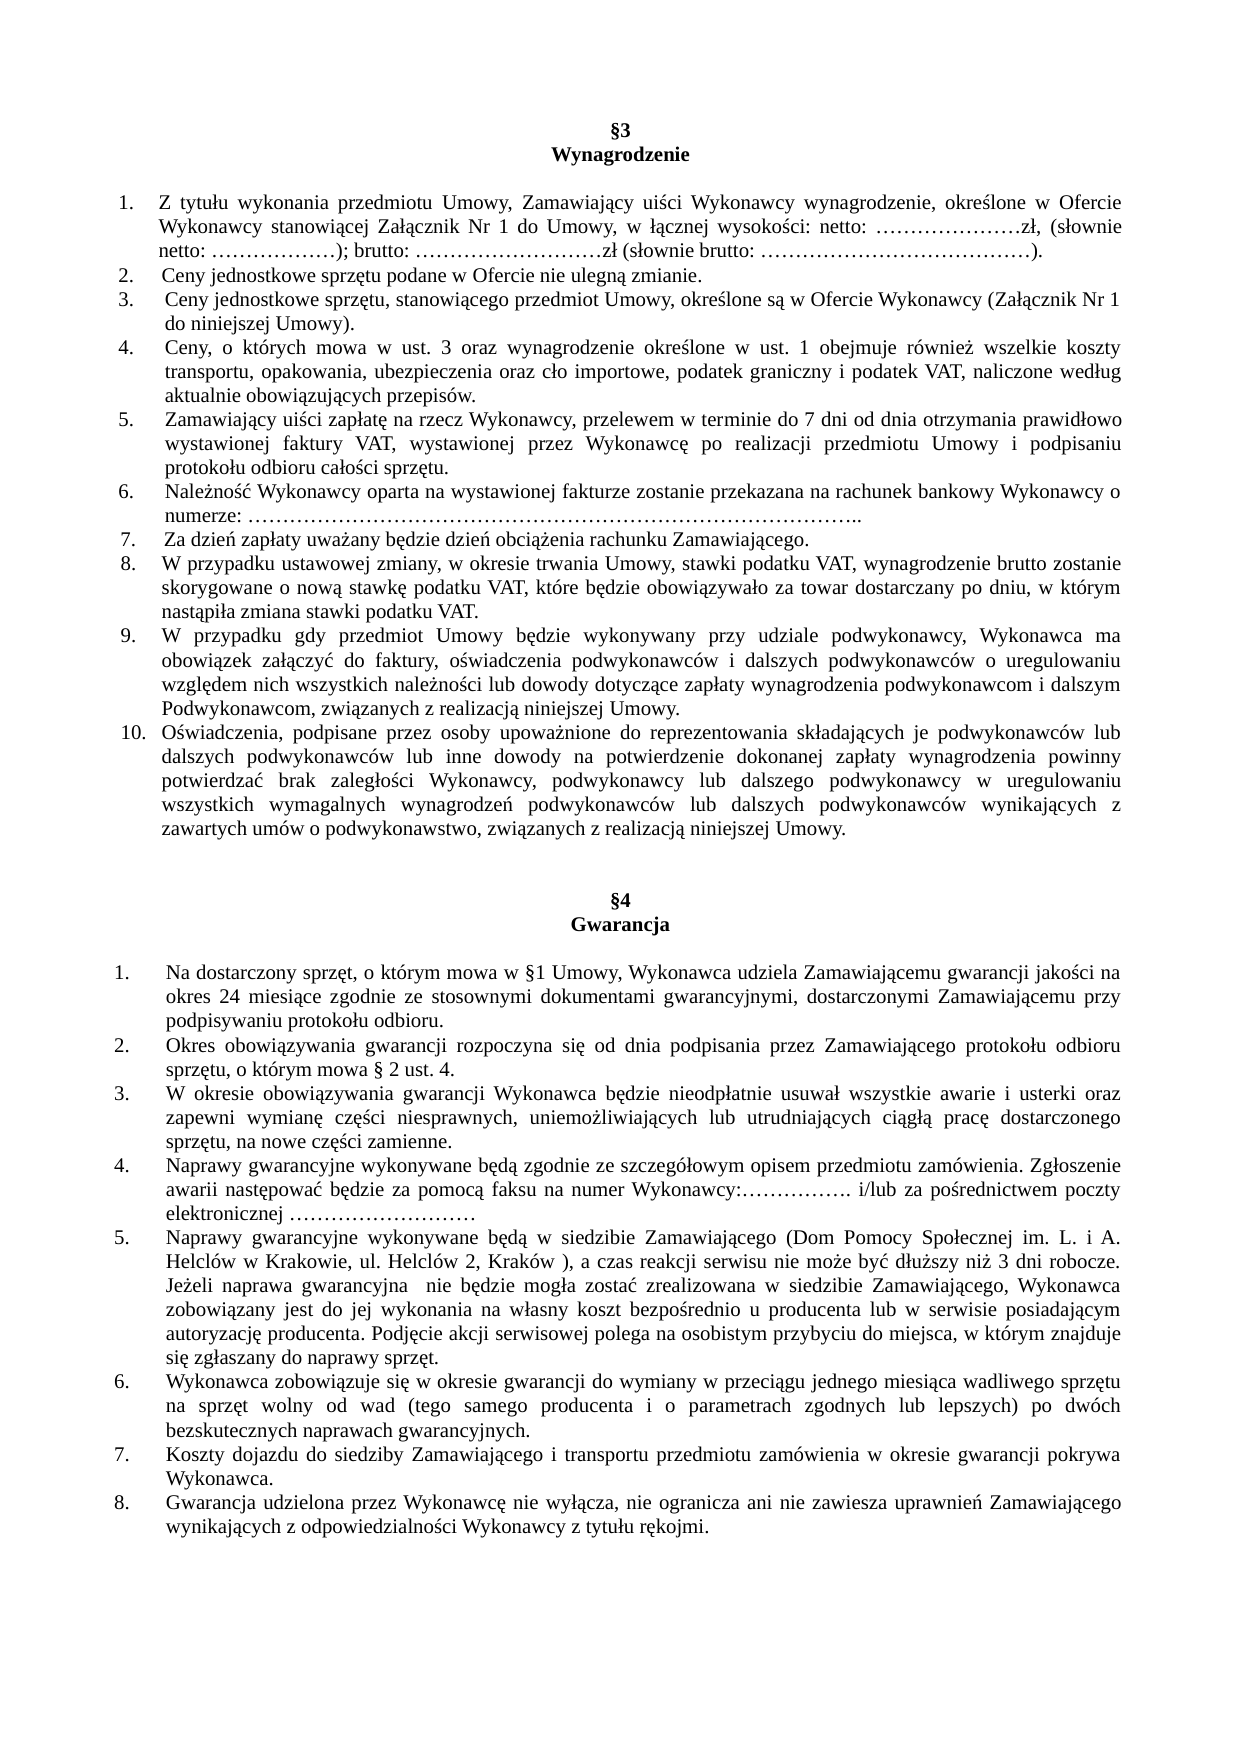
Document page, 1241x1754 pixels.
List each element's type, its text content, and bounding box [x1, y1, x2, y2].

list W przypadku ustawowej zmiany, w okresie trwania Umowy, stawki podatku VAT, wynagrodzenie brutto zostanie skorygowane o nową stawkę podatku VAT, które będzie obowiązywało za towar dostarczany po dniu, w którym nastąpiła zmiana stawki podatku VAT. [120, 551, 1122, 623]
list Należność Wykonawcy oparta na wystawionej fakturze zostanie przekazana na rachunek bankowy Wykonawcy o numerze: …………………………………………………………………………….. [118, 479, 1122, 527]
list Gwarancja udzielona przez Wykonawcę nie wyłącza, nie ogranicza ani nie zawiesza uprawnień Zamawiającego wynikających z odpowiedzialności Wykonawcy z tytułu rękojmi. [114, 1490, 1122, 1538]
list Naprawy gwarancyjne wykonywane będą w siedzibie Zamawiającego (Dom Pomocy Społecznej im. L. i A. Helclów w Krakowie, ul. Helclów 2, Kraków ), a czas reakcji serwisu nie może być dłuższy niż 3 dni robocze. Jeżeli naprawa gwarancyjna nie będzie mogła zostać zrealizowana w siedzibie Zamawiającego, Wykonawca zobowiązany jest do jej wykonania na własny koszt bezpośrednio u producenta lub w serwisie posiadającym autoryzację producenta. Podjęcie akcji serwisowej polega na osobistym przybyciu do miejsca, w którym znajduje się zgłaszany do naprawy sprzęt. [114, 1225, 1122, 1369]
list Za dzień zapłaty uważany będzie dzień obciążenia rachunku Zamawiającego. [120, 527, 1122, 551]
list Z tytułu wykonania przedmiotu Umowy, Zamawiający uiści Wykonawcy wynagrodzenie, określone w Ofercie Wykonawcy stanowiącej Załącznik Nr 1 do Umowy, w łącznej wysokości: netto: …………………zł, (słownie netto: ………………); brutto: ………………………zł (słownie brutto: …………………………………). [118, 190, 1122, 262]
list Na dostarczony sprzęt, o którym mowa w §1 Umowy, Wykonawca udziela Zamawiającemu gwarancji jakości na okres 24 miesiące zgodnie ze stosownymi dokumentami gwarancyjnymi, dostarczonymi Zamawiającemu przy podpisywaniu protokołu odbioru. [114, 960, 1122, 1032]
text §3 [118, 118, 1122, 142]
list W okresie obowiązywania gwarancji Wykonawca będzie nieodpłatnie usuwał wszystkie awarie i usterki oraz zapewni wymianę części niesprawnych, uniemożliwiających lub utrudniających ciągłą pracę dostarczonego sprzętu, na nowe części zamienne. [114, 1081, 1122, 1153]
list Naprawy gwarancyjne wykonywane będą zgodnie ze szczegółowym opisem przedmiotu zamówienia. Zgłoszenie awarii następować będzie za pomocą faksu na numer Wykonawcy:……………. i/lub za pośrednictwem poczty elektronicznej ……………………… [114, 1153, 1122, 1225]
list Okres obowiązywania gwarancji rozpoczyna się od dnia podpisania przez Zamawiającego protokołu odbioru sprzętu, o którym mowa § 2 ust. 4. [114, 1032, 1122, 1081]
list W przypadku gdy przedmiot Umowy będzie wykonywany przy udziale podwykonawcy, Wykonawca ma obowiązek załączyć do faktury, oświadczenia podwykonawców i dalszych podwykonawców o uregulowaniu względem nich wszystkich należności lub dowody dotyczące zapłaty wynagrodzenia podwykonawcom i dalszym Podwykonawcom, związanych z realizacją niniejszej Umowy. [120, 623, 1122, 720]
list Ceny jednostkowe sprzętu podane w Ofercie nie ulegną zmianie. [118, 262, 1122, 287]
list Ceny, o których mowa w ust. 3 oraz wynagrodzenie określone w ust. 1 obejmuje również wszelkie koszty transportu, opakowania, ubezpieczenia oraz cło importowe, podatek graniczny i podatek VAT, naliczone według aktualnie obowiązujących przepisów. [118, 335, 1122, 407]
list Oświadczenia, podpisane przez osoby upoważnione do reprezentowania składających je podwykonawców lub dalszych podwykonawców lub inne dowody na potwierdzenie dokonanej zapłaty wynagrodzenia powinny potwierdzać brak zaległości Wykonawcy, podwykonawcy lub dalszego podwykonawcy w uregulowaniu wszystkich wymagalnych wynagrodzeń podwykonawców lub dalszych podwykonawców wynikających z zawartych umów o podwykonawstwo, związanych z realizacją niniejszej Umowy. [120, 720, 1122, 840]
list Wykonawca zobowiązuje się w okresie gwarancji do wymiany w przeciągu jednego miesiąca wadliwego sprzętu na sprzęt wolny od wad (tego samego producenta i o parametrach zgodnych lub lepszych) po dwóch bezskutecznych naprawach gwarancyjnych. [114, 1369, 1122, 1442]
list Koszty dojazdu do siedziby Zamawiającego i transportu przedmiotu zamówienia w okresie gwarancji pokrywa Wykonawca. [114, 1442, 1122, 1490]
list Zamawiający uiści zapłatę na rzecz Wykonawcy, przelewem w terminie do 7 dni od dnia otrzymania prawidłowo wystawionej faktury VAT, wystawionej przez Wykonawcę po realizacji przedmiotu Umowy i podpisaniu protokołu odbioru całości sprzętu. [118, 407, 1122, 479]
text Wynagrodzenie [118, 142, 1122, 166]
list Ceny jednostkowe sprzętu, stanowiącego przedmiot Umowy, określone są w Ofercie Wykonawcy (Załącznik Nr 1 do niniejszej Umowy). [118, 287, 1122, 335]
text §4 [118, 888, 1122, 912]
text Gwarancja [118, 912, 1122, 936]
